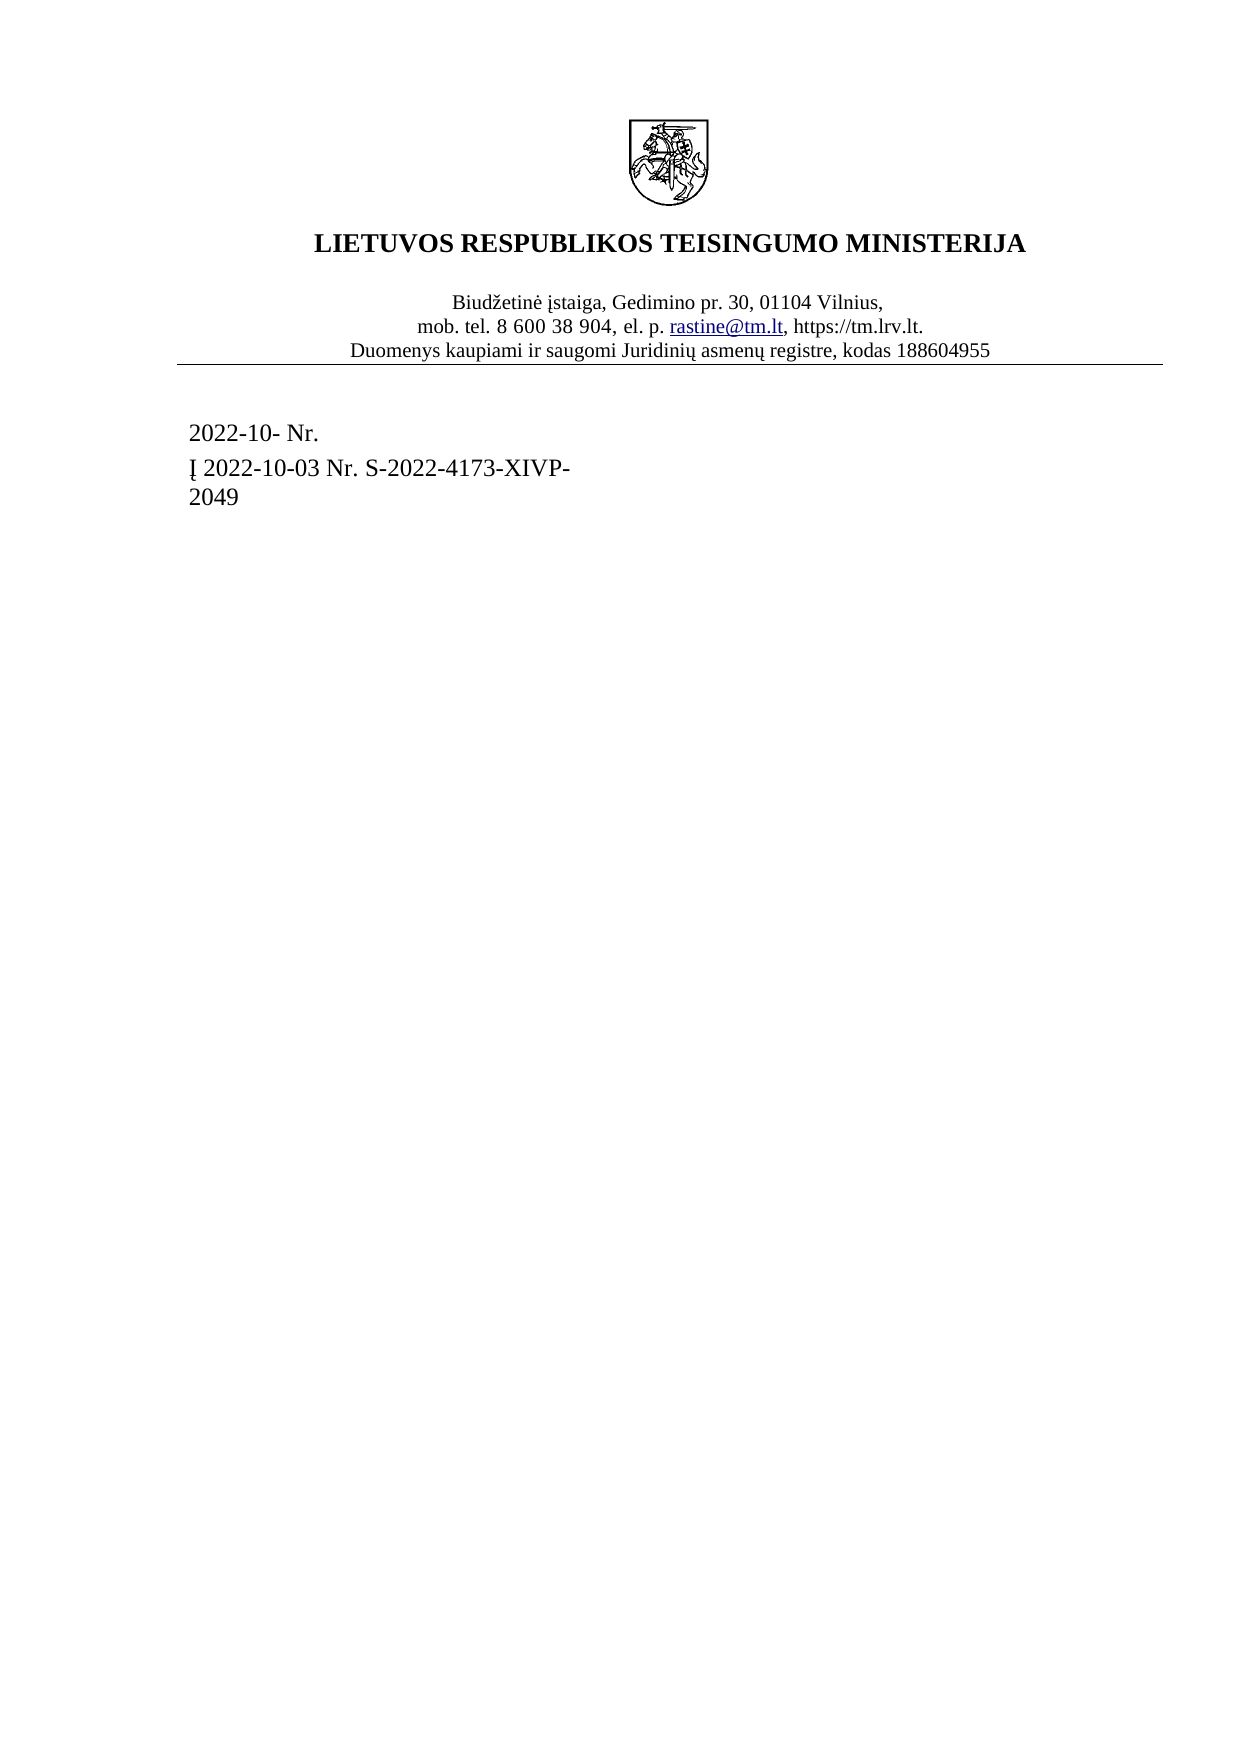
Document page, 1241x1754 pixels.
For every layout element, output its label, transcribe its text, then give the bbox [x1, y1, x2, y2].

table_header 2022-10- Nr. [177, 418, 603, 453]
table_cell Į 2022-10-03 Nr. S-2022-4173-XIVP-2049 [177, 453, 598, 511]
table_cell [598, 453, 603, 511]
